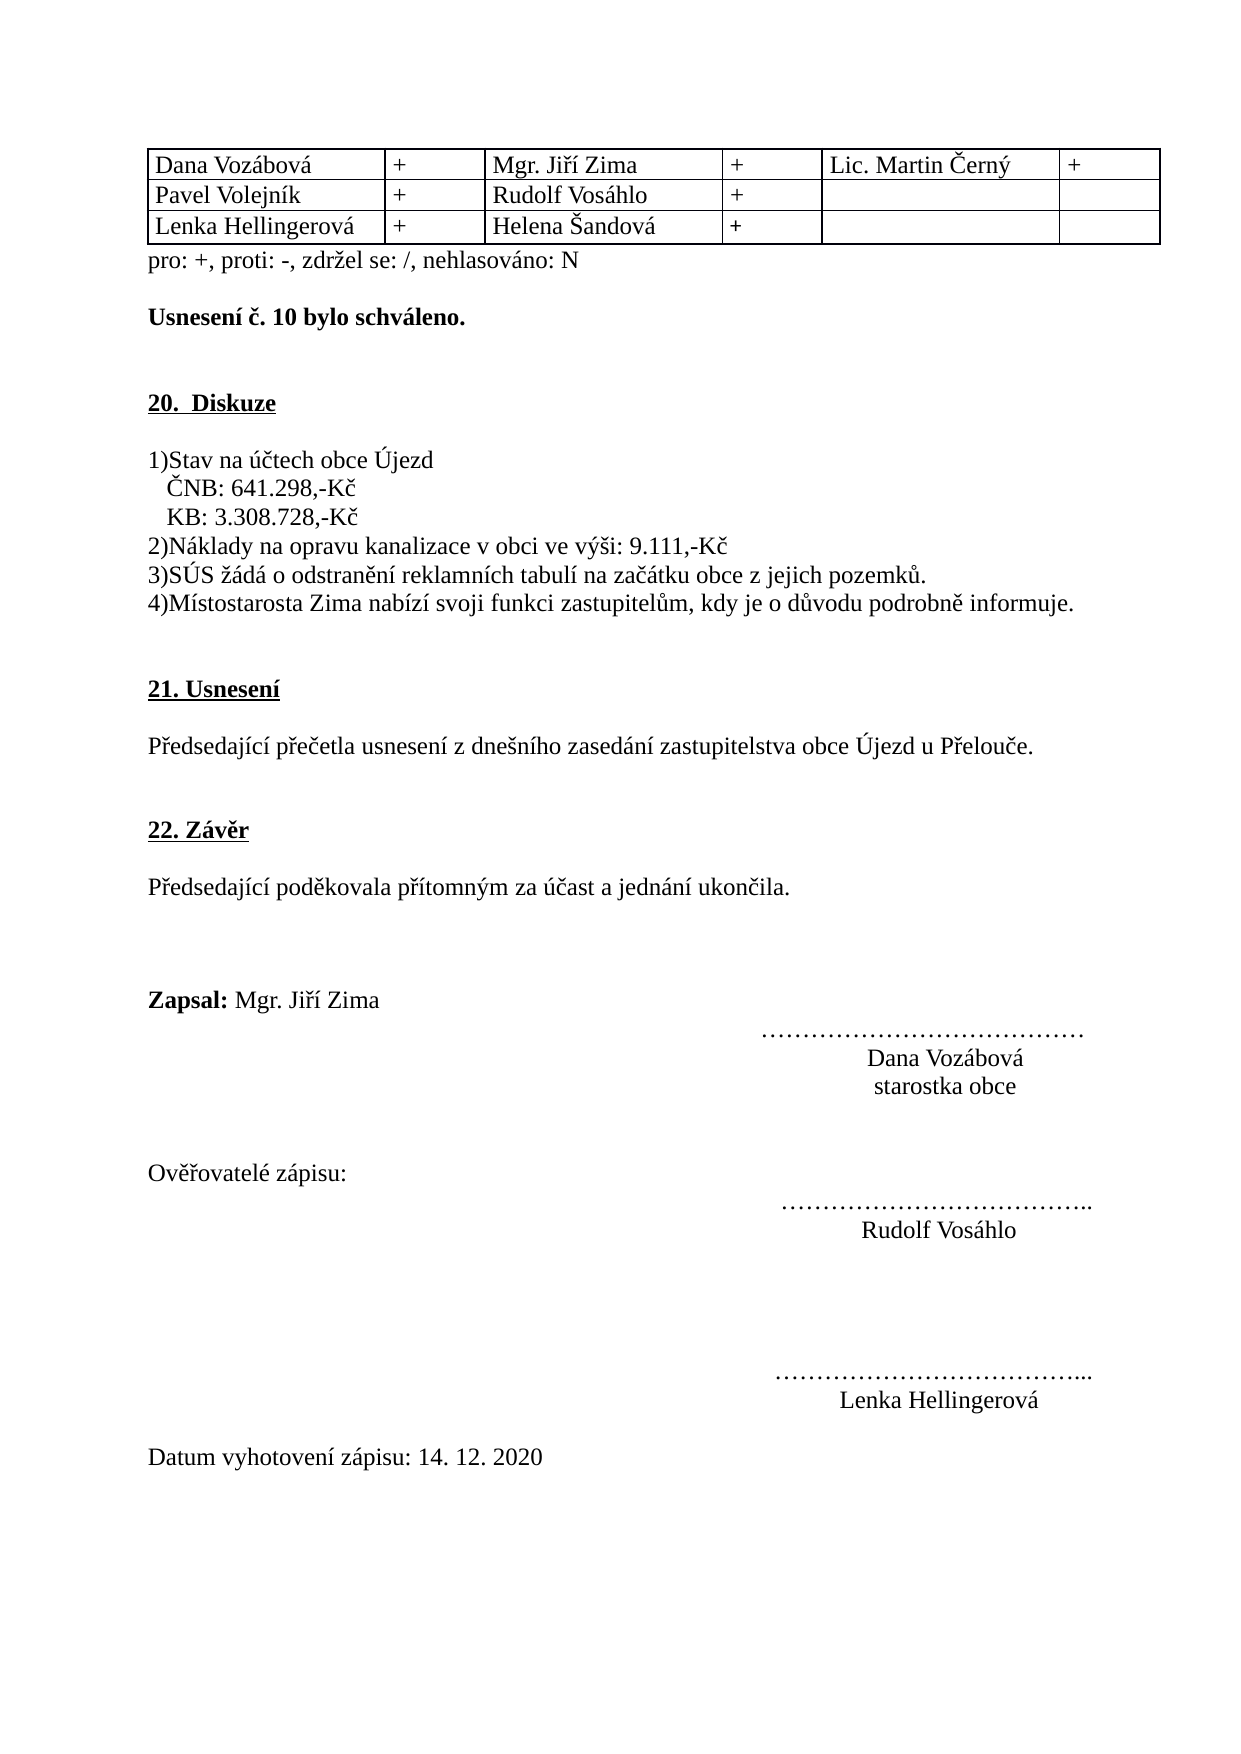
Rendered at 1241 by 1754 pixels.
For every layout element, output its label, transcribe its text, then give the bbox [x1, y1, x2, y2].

table_header + [1060, 150, 1159, 179]
table_cell Helena Šandová [486, 211, 722, 243]
text Zapsal: Mgr. Jiří Zima [148, 985, 1093, 1014]
text Rudolf Vosáhlo [148, 1215, 1093, 1244]
table_header + [386, 150, 484, 179]
table_cell + [723, 211, 821, 243]
text 21. Usnesení [148, 674, 1093, 703]
text Dana Vozábová [148, 1043, 1093, 1071]
text Ověřovatelé zápisu: [148, 1158, 1093, 1186]
table_cell + [386, 211, 484, 243]
table_header Lic. Martin Černý [823, 150, 1059, 179]
table_cell Rudolf Vosáhlo [486, 180, 722, 210]
text KB: 3.308.728,-Kč [148, 502, 1093, 531]
table_header + [723, 150, 821, 179]
table_cell + [386, 180, 484, 210]
text 2)Náklady na opravu kanalizace v obci ve výši: 9.111,-Kč [148, 531, 1093, 560]
text 4)Místostarosta Zima nabízí svoji funkci zastupitelům, kdy je o důvodu podrobně informuje. [148, 588, 1093, 617]
text Předsedající přečetla usnesení z dnešního zasedání zastupitelstva obce Újezd u Přelouče. [148, 731, 1093, 759]
text starostka obce [148, 1071, 1093, 1100]
table_cell [823, 211, 1059, 243]
text ČNB: 641.298,-Kč [148, 473, 1093, 502]
table_header Dana Vozábová [149, 150, 384, 179]
table_cell [1060, 211, 1159, 243]
text 1)Stav na účtech obce Újezd [148, 445, 1093, 473]
text Předsedající poděkovala přítomným za účast a jednání ukončila. [148, 872, 1093, 901]
text ………………………………… [148, 1014, 1093, 1043]
table_cell + [723, 180, 821, 210]
text ………………………………... [148, 1356, 1093, 1385]
text ……………………………….. [148, 1186, 1093, 1215]
table_cell [823, 180, 1059, 210]
text pro: +, proti: -, zdržel se: /, nehlasováno: N [148, 245, 1093, 274]
table_cell [1060, 180, 1159, 210]
text 3)SÚS žádá o odstranění reklamních tabulí na začátku obce z jejich pozemků. [148, 560, 1093, 588]
text Usnesení č. 10 bylo schváleno. [148, 302, 1093, 331]
text 22. Závěr [148, 816, 1093, 844]
text Lenka Hellingerová [148, 1385, 1093, 1413]
text 20. Diskuze [148, 388, 1093, 417]
table_header Mgr. Jiří Zima [486, 150, 722, 179]
table_cell Pavel Volejník [149, 180, 384, 210]
table_cell Lenka Hellingerová [149, 211, 384, 243]
text Datum vyhotovení zápisu: 14. 12. 2020 [148, 1442, 1093, 1471]
